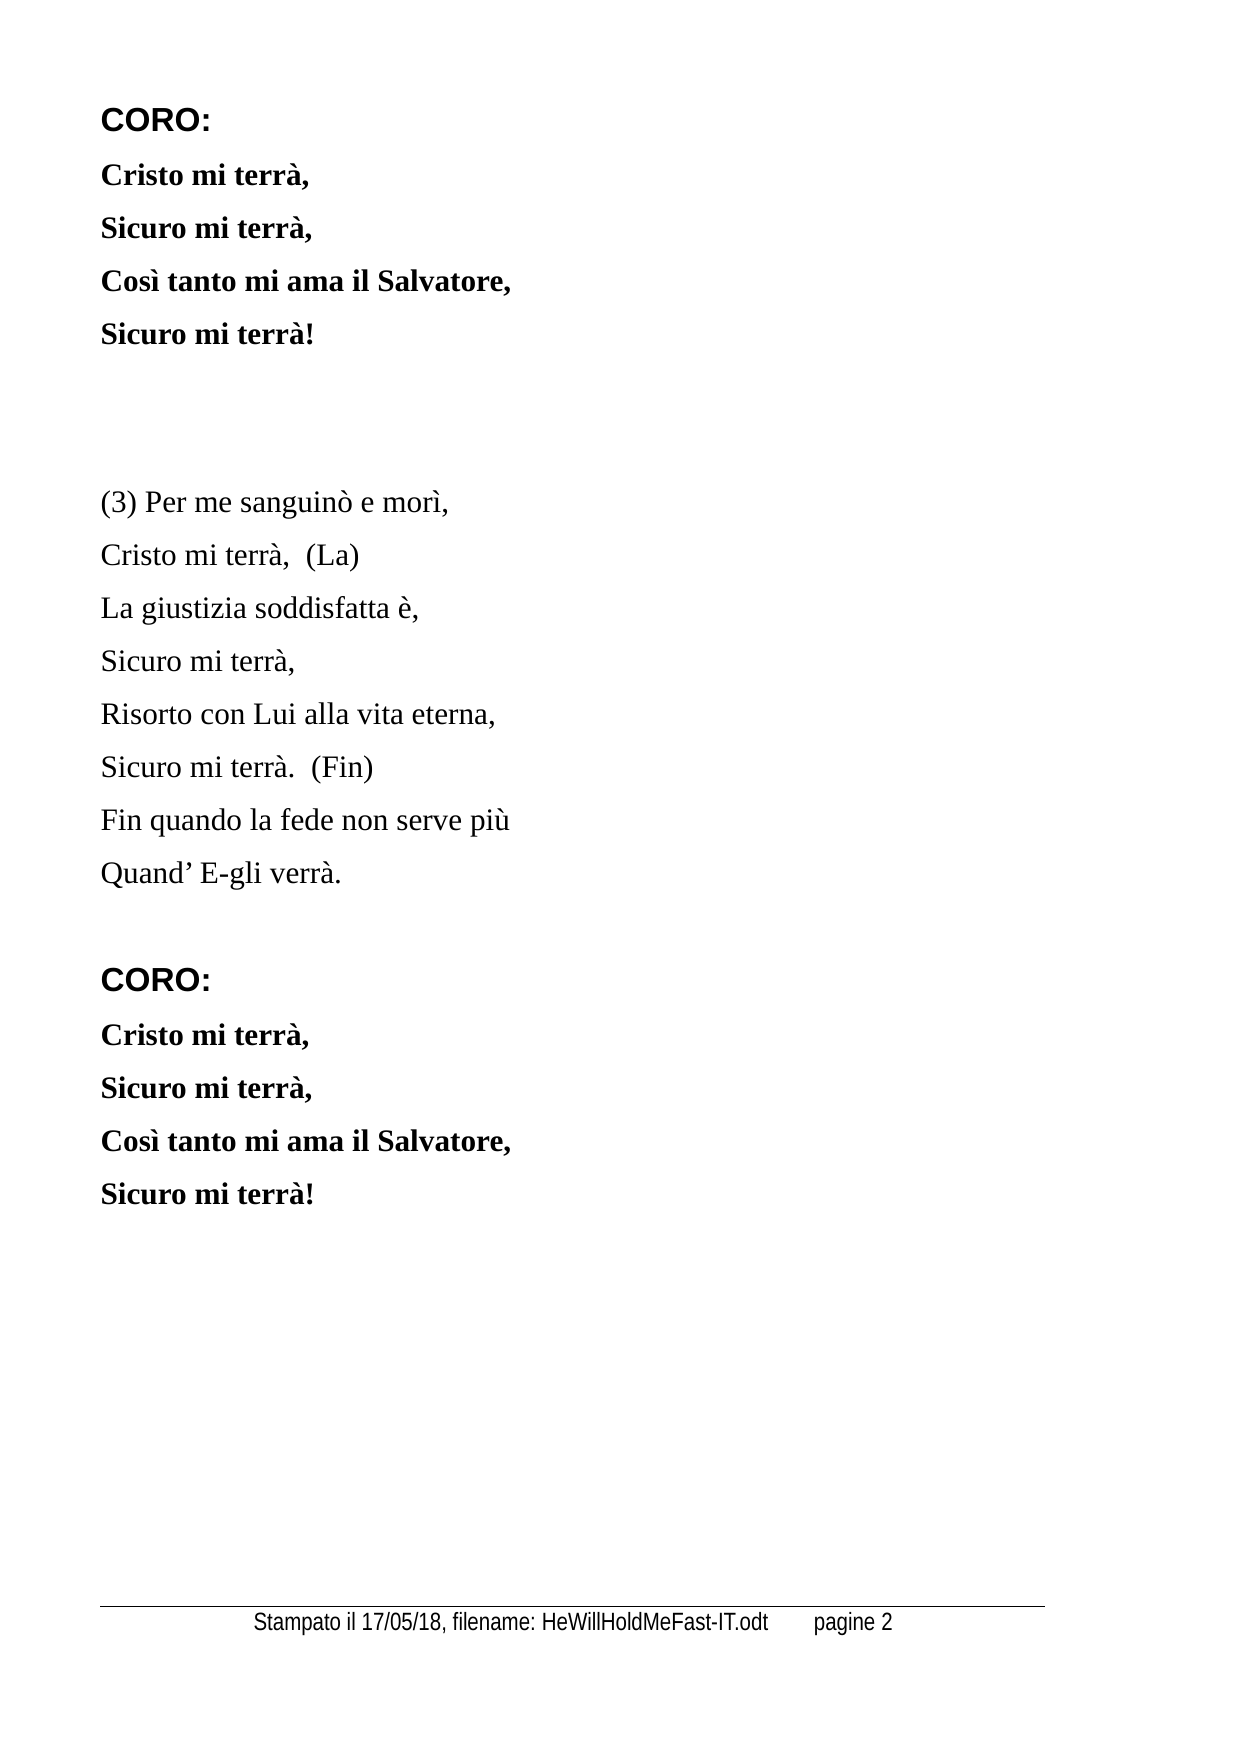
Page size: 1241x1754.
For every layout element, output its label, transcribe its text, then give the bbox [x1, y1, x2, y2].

text Sicuro mi terrà. (Fin) [100, 748, 1045, 784]
text Fin quando la fede non serve più [100, 801, 1045, 837]
text Cristo mi terrà, (La) [100, 536, 1045, 572]
text La giustizia soddisfatta è, [100, 589, 1045, 625]
subtitle CORO: [100, 100, 1045, 139]
subtitle CORO: [100, 960, 1045, 998]
text Sicuro mi terrà, [100, 1069, 1045, 1105]
text Sicuro mi terrà, [100, 642, 1045, 678]
text Sicuro mi terrà, [100, 209, 1045, 245]
text (3) Per me sanguinò e morì, [100, 483, 1045, 519]
text Cristo mi terrà, [100, 1016, 1045, 1052]
text Risorto con Lui alla vita eterna, [100, 695, 1045, 731]
text Così tanto mi ama il Salvatore, [100, 262, 1045, 298]
text Quand’ E-gli verrà. [100, 854, 1045, 890]
text Così tanto mi ama il Salvatore, [100, 1122, 1045, 1158]
text Sicuro mi terrà! [100, 315, 1045, 351]
text Sicuro mi terrà! [100, 1175, 1045, 1211]
text Cristo mi terrà, [100, 156, 1045, 192]
